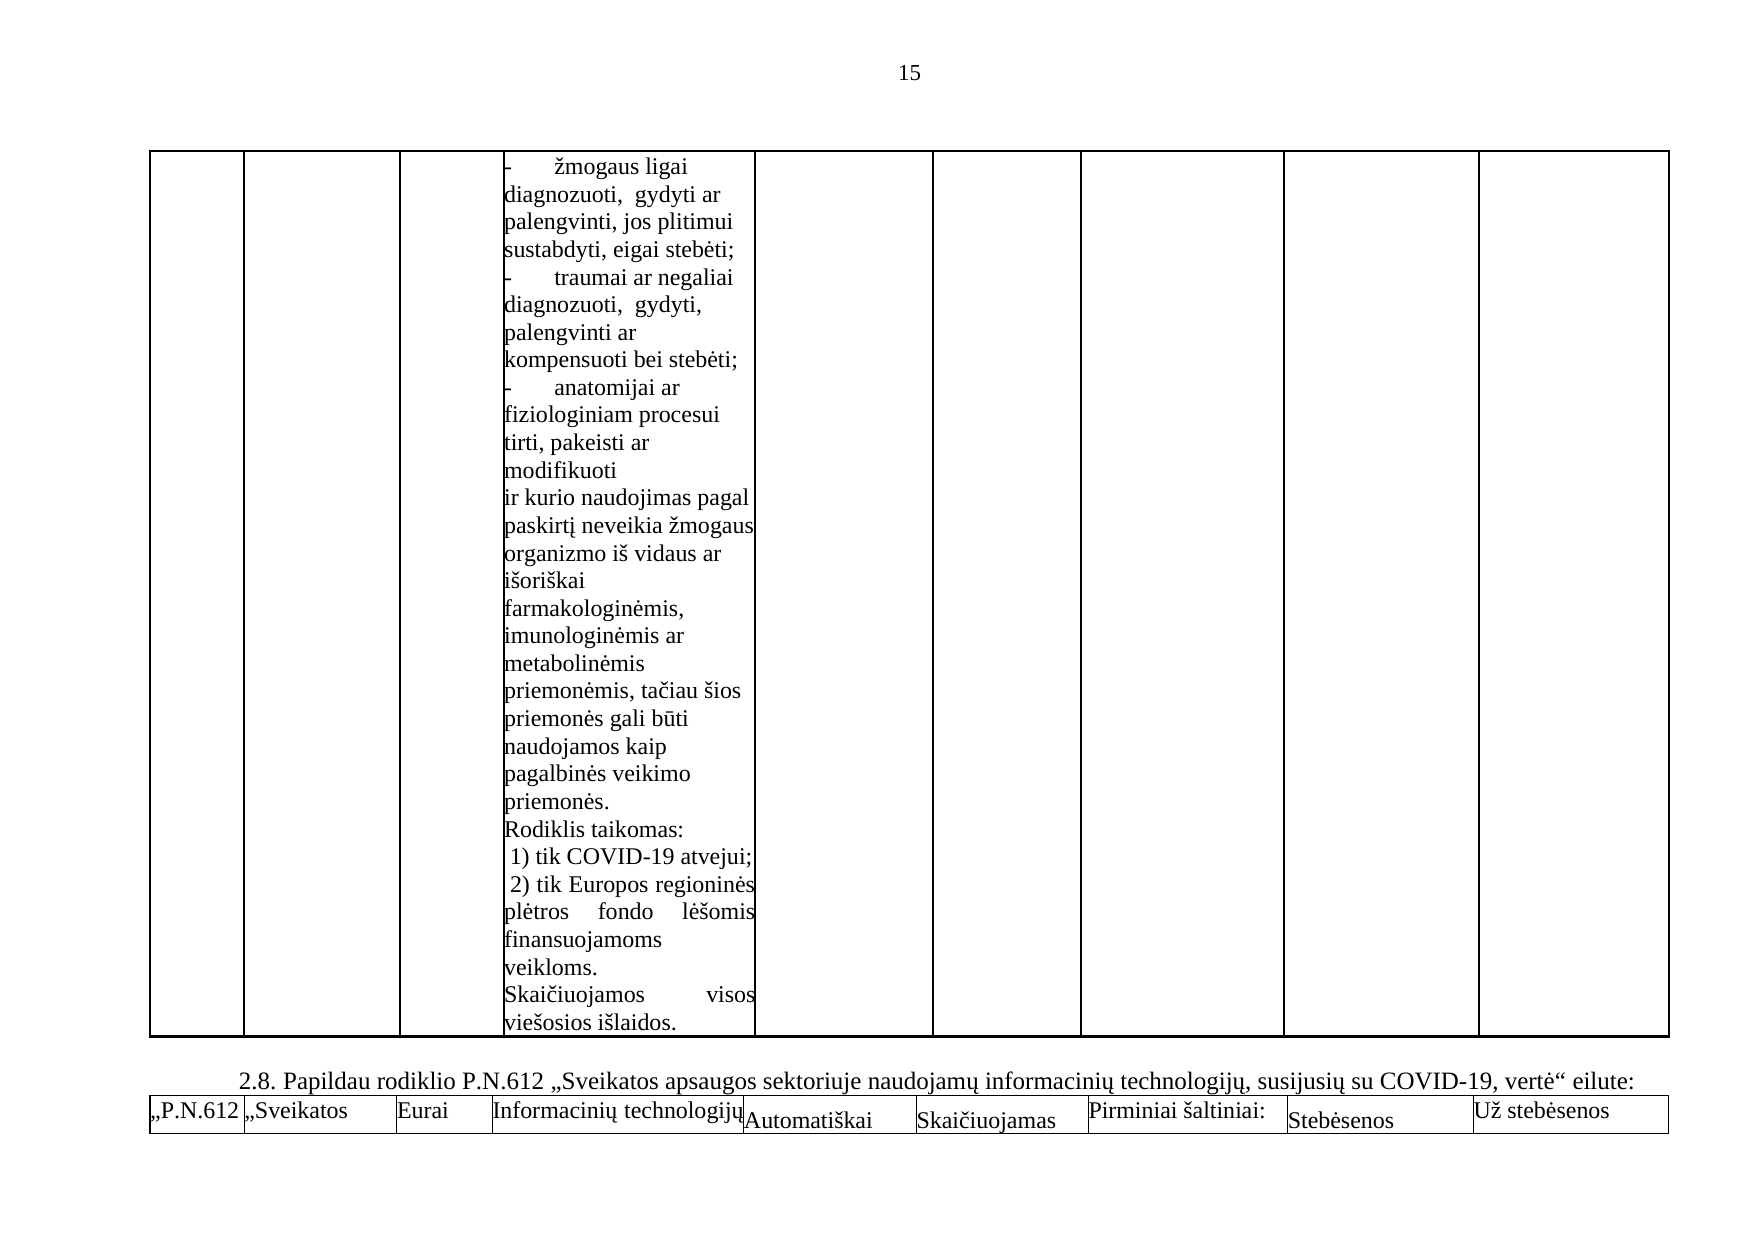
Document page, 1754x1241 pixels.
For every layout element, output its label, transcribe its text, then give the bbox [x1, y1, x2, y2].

text 2.8. Papildau rodiklio P.N.612 „Sveikatos apsaugos sektoriuje naudojamų informacinių technologijų, susijusių su COVID-19, vertė“ eilute: [150, 1066, 1668, 1095]
table_header Skaičiuojamas [917, 1096, 1088, 1133]
table_header [401, 152, 503, 1035]
table_header Automatiškai apskaičiuojamas [744, 1096, 916, 1133]
table_header [1082, 152, 1283, 1035]
table_header Pirminiai šaltiniai: [1089, 1096, 1287, 1133]
table_header [245, 152, 399, 1035]
table_header [151, 152, 243, 1035]
table_header Eurai [397, 1096, 492, 1133]
table_header [1285, 152, 1478, 1035]
table_header „P.N.612 [151, 1096, 244, 1133]
table_header Stebėsenos [1288, 1096, 1473, 1133]
table_header „Sveikatos [245, 1096, 396, 1133]
table_header - žmogaus ligai diagnozuoti, gydyti ar palengvinti, jos plitimui sustabdyti, eigai stebėti; - traumai ar negaliai diagnozuoti, gydyti, palengvinti ar kompensuoti bei stebėti; - anatomijai ar fiziologiniam procesui tirti, pakeisti ar modifikuoti ir kurio naudojimas pagal paskirtį neveikia žmogaus organizmo iš vidaus ar išoriškai farmakologinėmis, imunologinėmis ar metabolinėmis priemonėmis, tačiau šios priemonės gali būti naudojamos kaip pagalbinės veikimo priemonės. Rodiklis taikomas: 1) tik COVID-19 atvejui; 2) tik Europos regioninės plėtros fondo lėšomis finansuojamoms veikloms. Skaičiuojamos visos viešosios išlaidos. [505, 152, 754, 1035]
table_header [934, 152, 1080, 1035]
table_header Už stebėsenos [1474, 1096, 1668, 1133]
table_header [756, 152, 932, 1035]
table_header [1480, 152, 1668, 1035]
